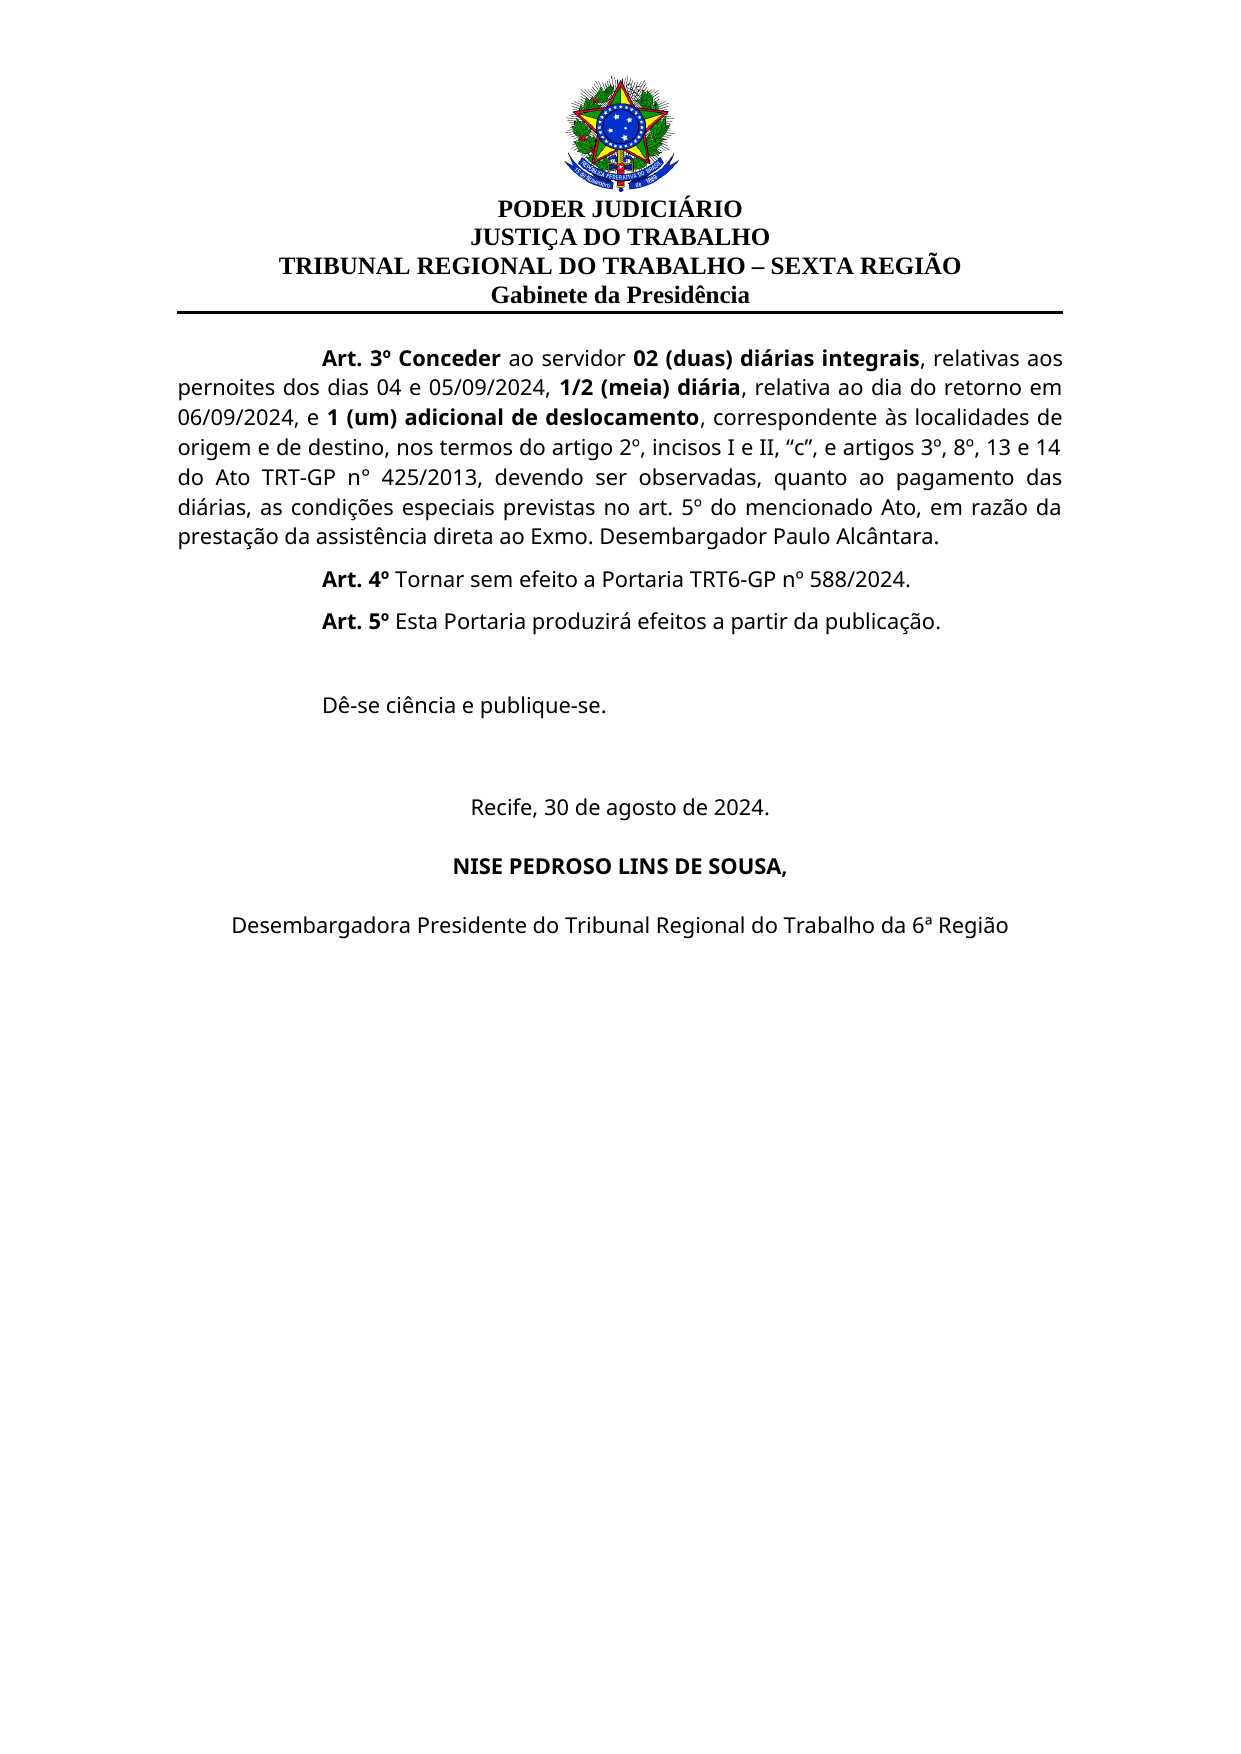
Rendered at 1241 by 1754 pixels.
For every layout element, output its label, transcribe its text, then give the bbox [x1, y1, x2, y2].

text Desembargadora Presidente do Tribunal Regional do Trabalho da 6ª Região [177, 910, 1063, 939]
text NISE PEDROSO LINS DE SOUSA, [177, 851, 1063, 881]
text Art. 4º Tornar sem efeito a Portaria TRT6-GP nº 588/2024. [177, 564, 1063, 593]
text Art. 5º Esta Portaria produzirá efeitos a partir da publicação. [177, 606, 1063, 636]
text Art. 3º Conceder ao servidor 02 (duas) diárias integrais, relativas aos pernoites dos dias 04 e 05/09/2024, 1/2 (meia) diária, relativa ao dia do retorno em 06/09/2024, e 1 (um) adicional de deslocamento, correspondente às localidades de origem e de destino, nos termos do artigo 2º, incisos I e II, “c”, e artigos 3º, 8º, 13 e 14 do Ato TRT-GP n° 425/2013, devendo ser observadas, quanto ao pagamento das diárias, as condições especiais previstas no art. 5º do mencionado Ato, em razão da prestação da assistência direta ao Exmo. Desembargador Paulo Alcântara. [177, 343, 1063, 551]
text Dê-se ciência e publique-se. [177, 691, 1063, 720]
picture [558, 72, 682, 194]
text Recife, 30 de agosto de 2024. [177, 792, 1063, 822]
